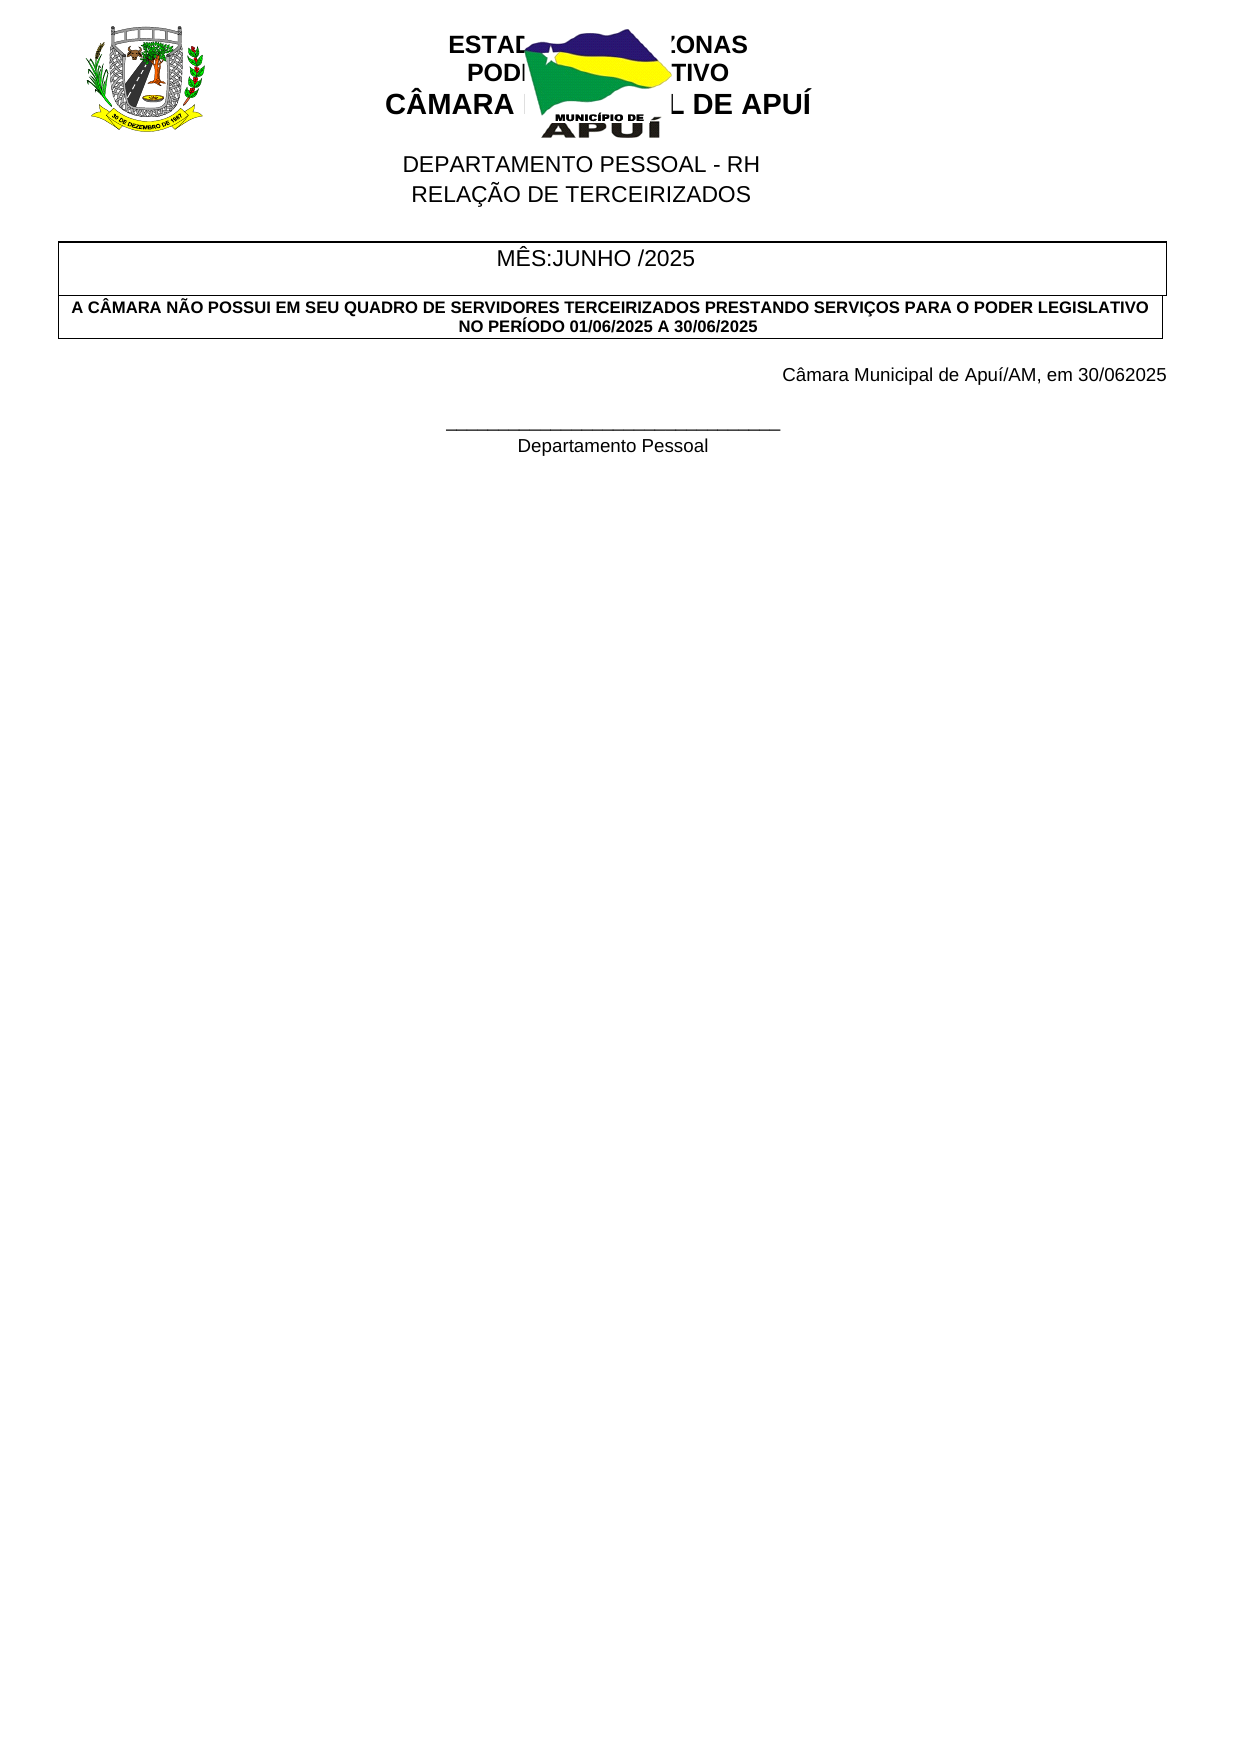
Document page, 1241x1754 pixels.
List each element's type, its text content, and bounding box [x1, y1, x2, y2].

text Departamento Pessoal [59, 434, 1167, 456]
text Câmara Municipal de Apuí/AM, em 30/062025 [29, 339, 1167, 386]
table_cell [1163, 296, 1167, 338]
text DEPARTAMENTO PESSOAL - RH [44, 151, 1118, 177]
text ________________________________ [59, 409, 1167, 431]
table_cell A CÂMARA NÃO POSSUI EM SEU QUADRO DE SERVIDORES TERCEIRIZADOS PRESTANDO SERVIÇOS PARA O PODER LEGISLATIVO NO PERÍODO 01/06/2025 A 30/06/2025 [59, 296, 1162, 338]
table_header MÊS:JUNHO /2025 [59, 243, 1166, 295]
text RELAÇÃO DE TERCEIRIZADOS [44, 181, 1118, 207]
